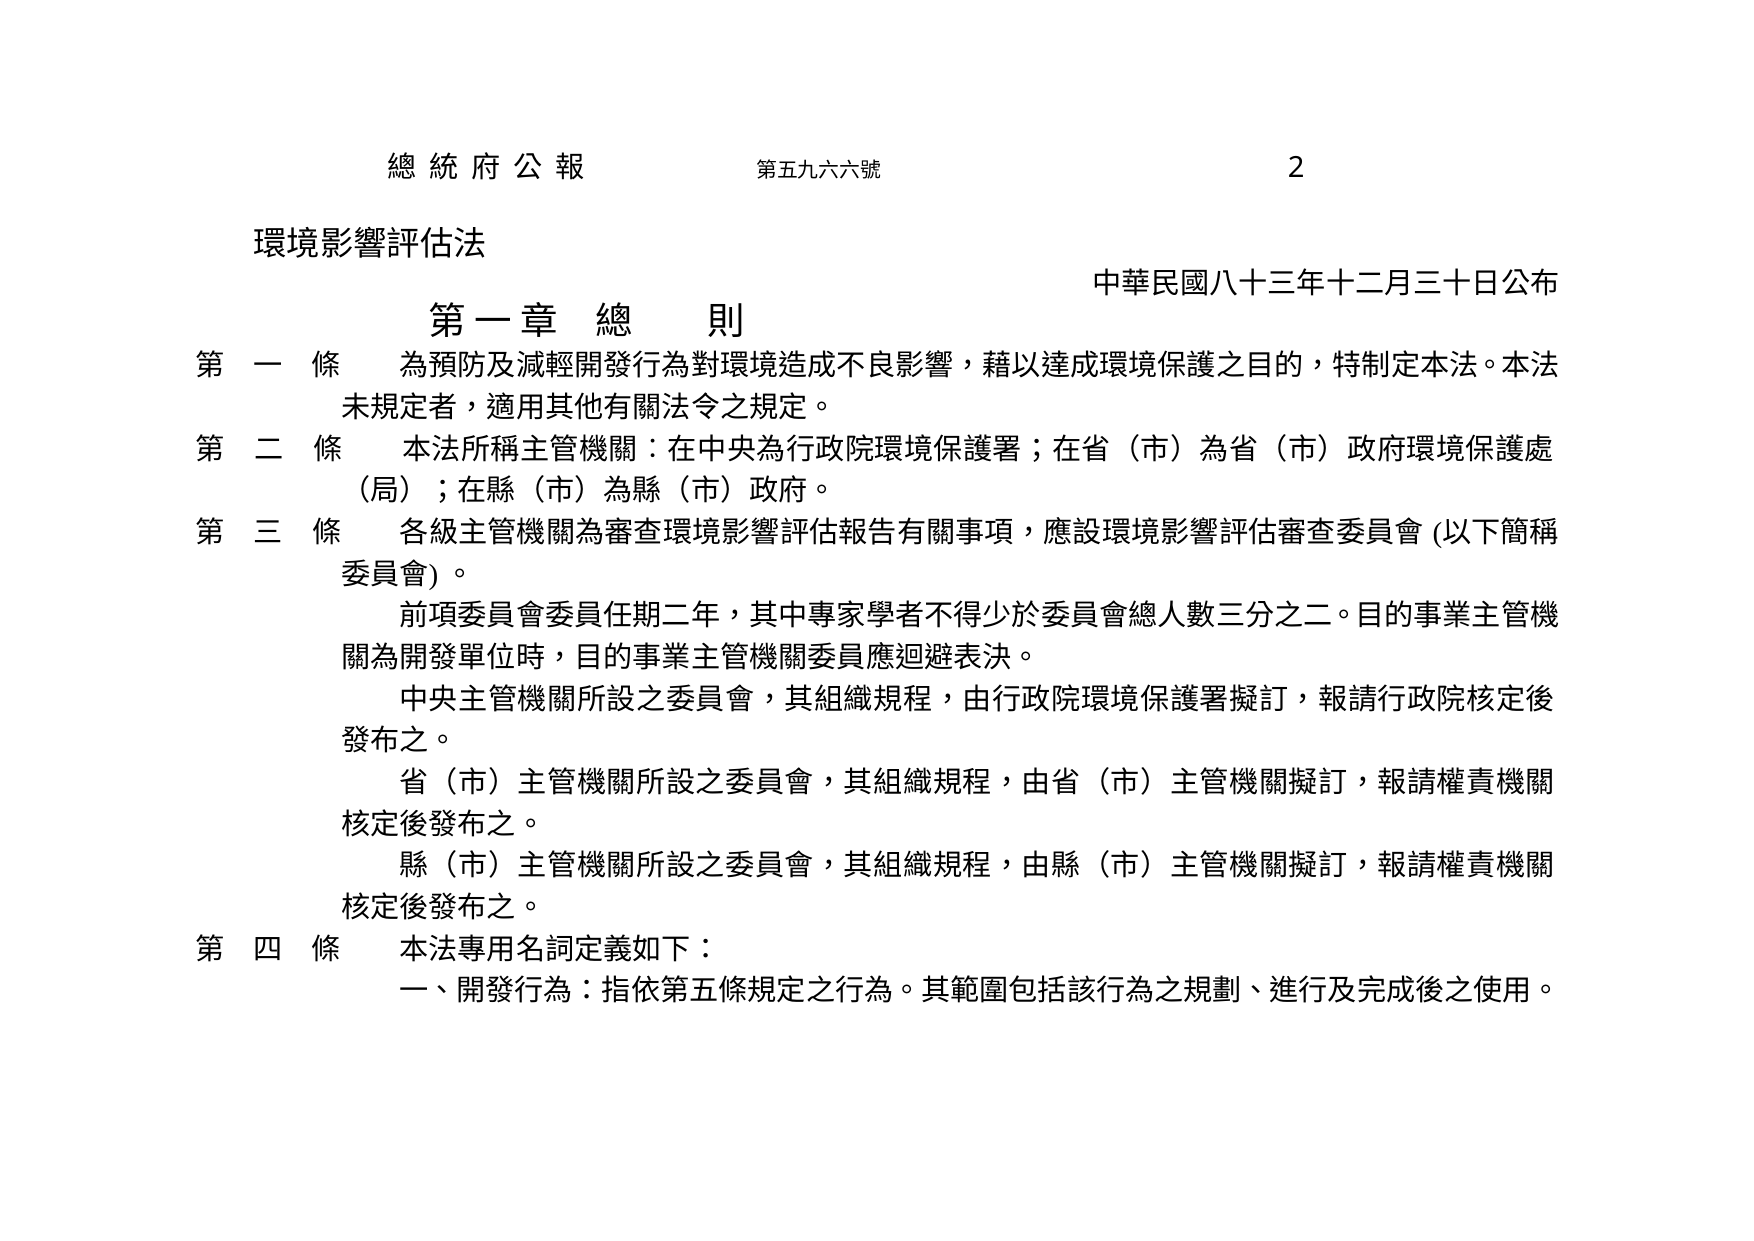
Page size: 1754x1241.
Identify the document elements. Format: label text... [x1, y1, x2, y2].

text 中央主管機關所設之委員會，其組織規程，由行政院環境保護署擬訂，報請行政院核定後發布之。 [341, 676, 1559, 759]
text 省（市）主管機關所設之委員會，其組織規程，由省（市）主管機關擬訂，報請權責機關核定後發布之。 [341, 759, 1559, 842]
text 前項委員會委員任期二年，其中專家學者不得少於委員會總人數三分之二。目的事業主管機關為開發單位時，目的事業主管機關委員應迴避表決。 [341, 592, 1559, 676]
text 環境影響評估法 [253, 222, 1559, 263]
text 第 一 章 總 則 [428, 301, 1559, 342]
text 一、開發行為：指依第五條規定之行為。其範圍包括該行為之規劃、進行及完成後之使用。 [399, 967, 1559, 1009]
text 縣（市）主管機關所設之委員會，其組織規程，由縣（市）主管機關擬訂，報請權責機關核定後發布之。 [341, 842, 1559, 926]
text 第 四 條 本法專用名詞定義如下： [195, 926, 1559, 967]
text 中華民國八十三年十二月三十日公布 [195, 263, 1559, 301]
text 第 一 條 為預防及減輕開發行為對環境造成不良影響，藉以達成環境保護之目的，特制定本法。本法未規定者，適用其他有關法令之規定。 [195, 342, 1559, 426]
text 第 三 條 各級主管機關為審查環境影響評估報告有關事項，應設環境影響評估審查委員會 (以下簡稱委員會) 。 [195, 509, 1559, 592]
text 第 二 條 本法所稱主管機關︰在中央為行政院環境保護署；在省（市）為省（市）政府環境保護處（局）；在縣（市）為縣（市）政府。 [195, 426, 1559, 509]
